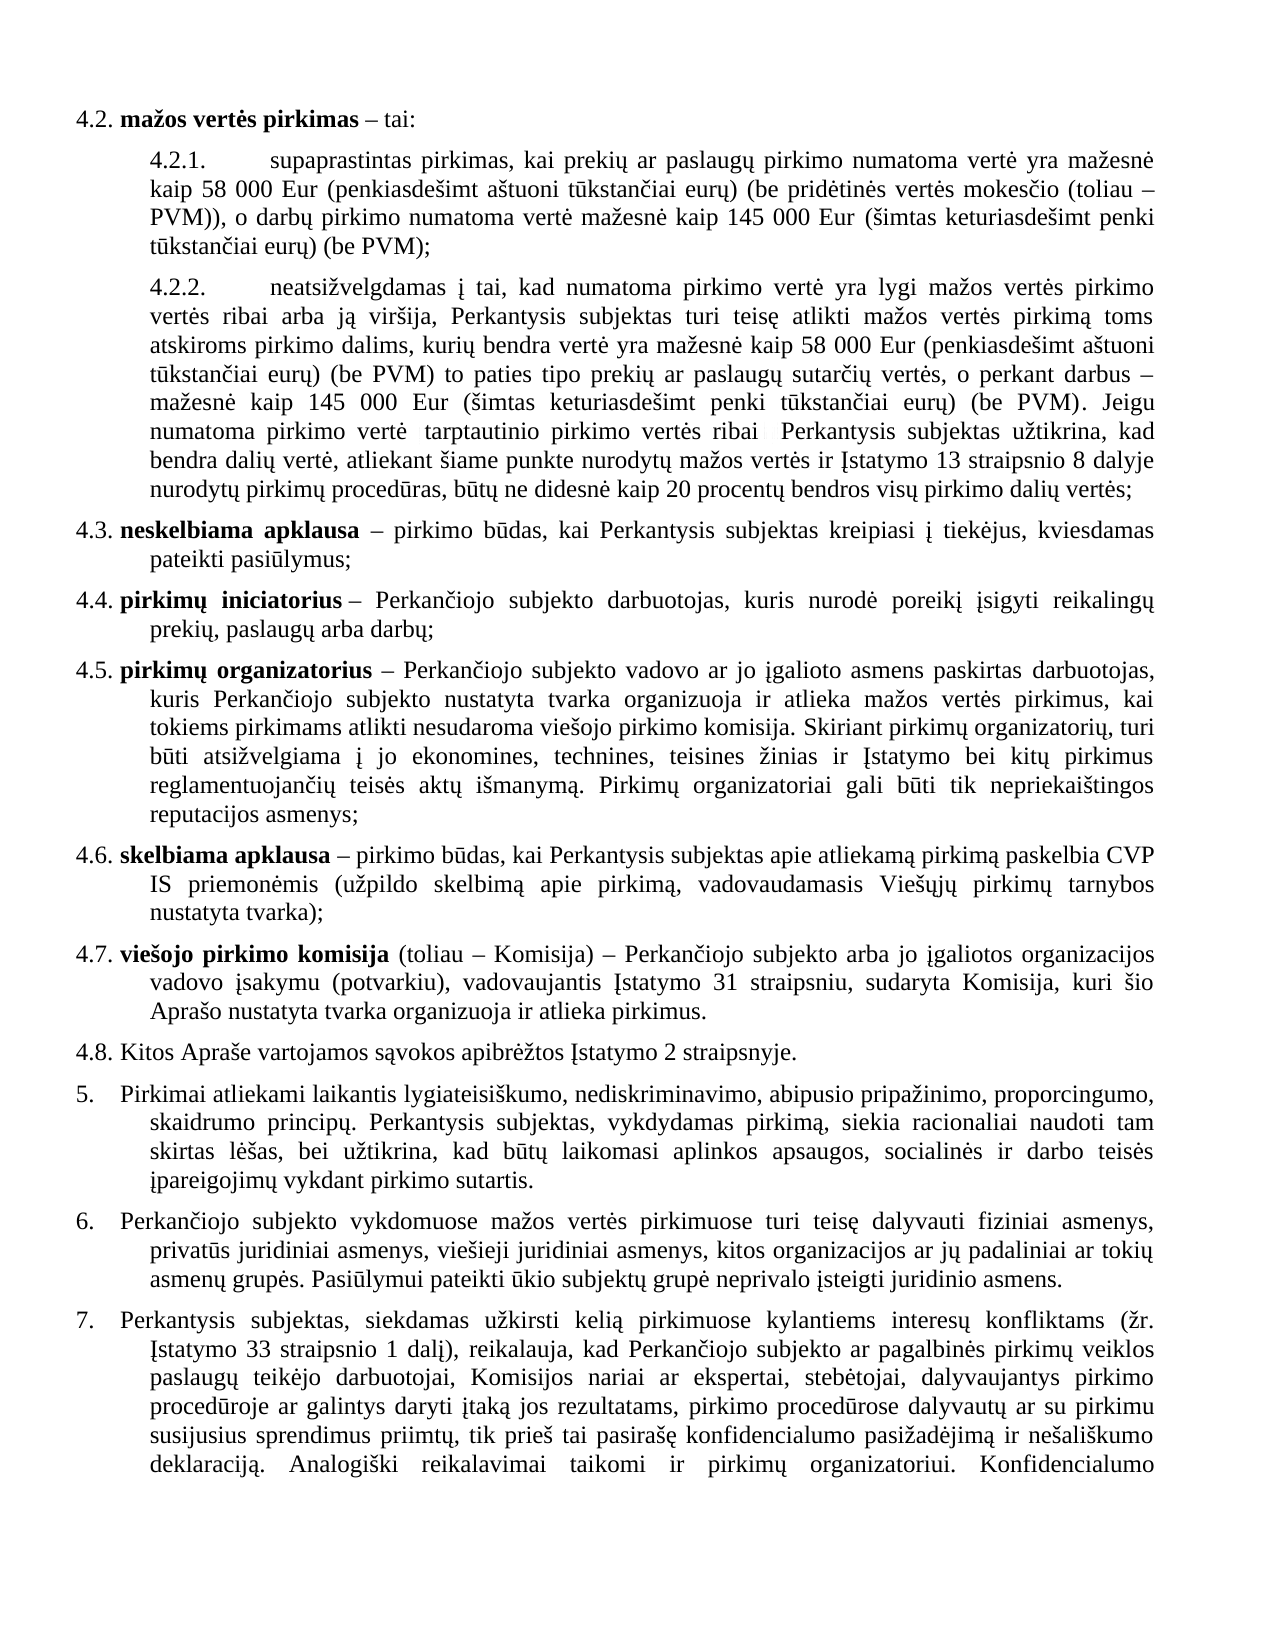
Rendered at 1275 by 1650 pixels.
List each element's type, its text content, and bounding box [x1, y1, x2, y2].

list pirkimų iniciatorius – Perkančiojo subjekto darbuotojas, kuris nurodė poreikį įsigyti reikalingų prekių, paslaugų arba darbų; [76, 585, 1155, 642]
list Pirkimai atliekami laikantis lygiateisiškumo, nediskriminavimo, abipusio pripažinimo, proporcingumo, skaidrumo principų. Perkantysis subjektas, vykdydamas pirkimą, siekia racionaliai naudoti tam skirtas lėšas, bei užtikrina, kad būtų laikomasi aplinkos apsaugos, socialinės ir darbo teisės įpareigojimų vykdant pirkimo sutartis. [76, 1079, 1155, 1194]
list pirkimų organizatorius – Perkančiojo subjekto vadovo ar jo įgalioto asmens paskirtas darbuotojas, kuris Perkančiojo subjekto nustatyta tvarka organizuoja ir atlieka mažos vertės pirkimus, kai tokiems pirkimams atlikti nesudaroma viešojo pirkimo komisija. Skiriant pirkimų organizatorių, turi būti atsižvelgiama į jo ekonomines, technines, teisines žinias ir Įstatymo bei kitų pirkimus reglamentuojančių teisės aktų išmanymą. Pirkimų organizatoriai gali būti tik nepriekaištingos reputacijos asmenys; [76, 655, 1155, 827]
list neatsižvelgdamas į tai, kad numatoma pirkimo vertė yra lygi mažos vertės pirkimo vertės ribai arba ją viršija, Perkantysis subjektas turi teisę atlikti mažos vertės pirkimą toms atskiroms pirkimo dalims, kurių bendra vertė yra mažesnė kaip 58 000 Eur (penkiasdešimt aštuoni tūkstančiai eurų) (be PVM) to paties tipo prekių ar paslaugų sutarčių vertės, o perkant darbus – mažesnė kaip 145 000 Eur (šimtas keturiasdešimt penki tūkstančiai eurų) (be PVM). Jeigu numatoma pirkimo vertė yr lytarptautinio pirkimo vertės ribai arba ją virš ijaPerkantysis subjektas užtikrina, kad bendra dalių vertė, atliekant šiame punkte nurodytų mažos vertės ir Įstatymo 13 straipsnio 8 dalyje nurodytų pirkimų procedūras, būtų ne didesnė kaip 20 procentų bendros visų pirkimo dalių vertės; [149, 272, 1155, 502]
list Perkančiojo subjekto vykdomuose mažos vertės pirkimuose turi teisę dalyvauti fiziniai asmenys, privatūs juridiniai asmenys, viešieji juridiniai asmenys, kitos organizacijos ar jų padaliniai ar tokių asmenų grupės. Pasiūlymui pateikti ūkio subjektų grupė neprivalo įsteigti juridinio asmens. [76, 1206, 1155, 1292]
list Kitos Apraše vartojamos sąvokos apibrėžtos Įstatymo 2 straipsnyje. [76, 1037, 1155, 1066]
list mažos vertės pirkimas – tai: [76, 104, 1155, 132]
list Perkantysis subjektas, siekdamas užkirsti kelią pirkimuose kylantiems interesų konfliktams (žr. Įstatymo 33 straipsnio 1 dalį), reikalauja, kad Perkančiojo subjekto ar pagalbinės pirkimų veiklos paslaugų teikėjo darbuotojai, Komisijos nariai ar ekspertai, stebėtojai, dalyvaujantys pirkimo procedūroje ar galintys daryti įtaką jos rezultatams, pirkimo procedūrose dalyvautų ar su pirkimu susijusius sprendimus priimtų, tik prieš tai pasirašę konfidencialumo pasižadėjimą ir nešališkumo deklaraciją. Analogiški reikalavimai taikomi ir pirkimų organizatoriui. Konfidencialumo [76, 1305, 1155, 1477]
list neskelbiama apklausa – pirkimo būdas, kai Perkantysis subjektas kreipiasi į tiekėjus, kviesdamas pateikti pasiūlymus; [76, 515, 1155, 572]
list supaprastintas pirkimas, kai prekių ar paslaugų pirkimo numatoma vertė yra mažesnė kaip 58 000 Eur (penkiasdešimt aštuoni tūkstančiai eurų) (be pridėtinės vertės mokesčio (toliau – PVM)), o darbų pirkimo numatoma vertė mažesnė kaip 145 000 Eur (šimtas keturiasdešimt penki tūkstančiai eurų) (be PVM); [149, 145, 1155, 260]
list viešojo pirkimo komisija (toliau – Komisija) – Perkančiojo subjekto arba jo įgaliotos organizacijos vadovo įsakymu (potvarkiu), vadovaujantis Įstatymo 31 straipsniu, sudaryta Komisija, kuri šio Aprašo nustatyta tvarka organizuoja ir atlieka pirkimus. [76, 939, 1155, 1025]
list skelbiama apklausa – pirkimo būdas, kai Perkantysis subjektas apie atliekamą pirkimą paskelbia CVP IS priemonėmis (užpildo skelbimą apie pirkimą, vadovaudamasis Viešųjų pirkimų tarnybos nustatyta tvarka); [76, 840, 1155, 926]
